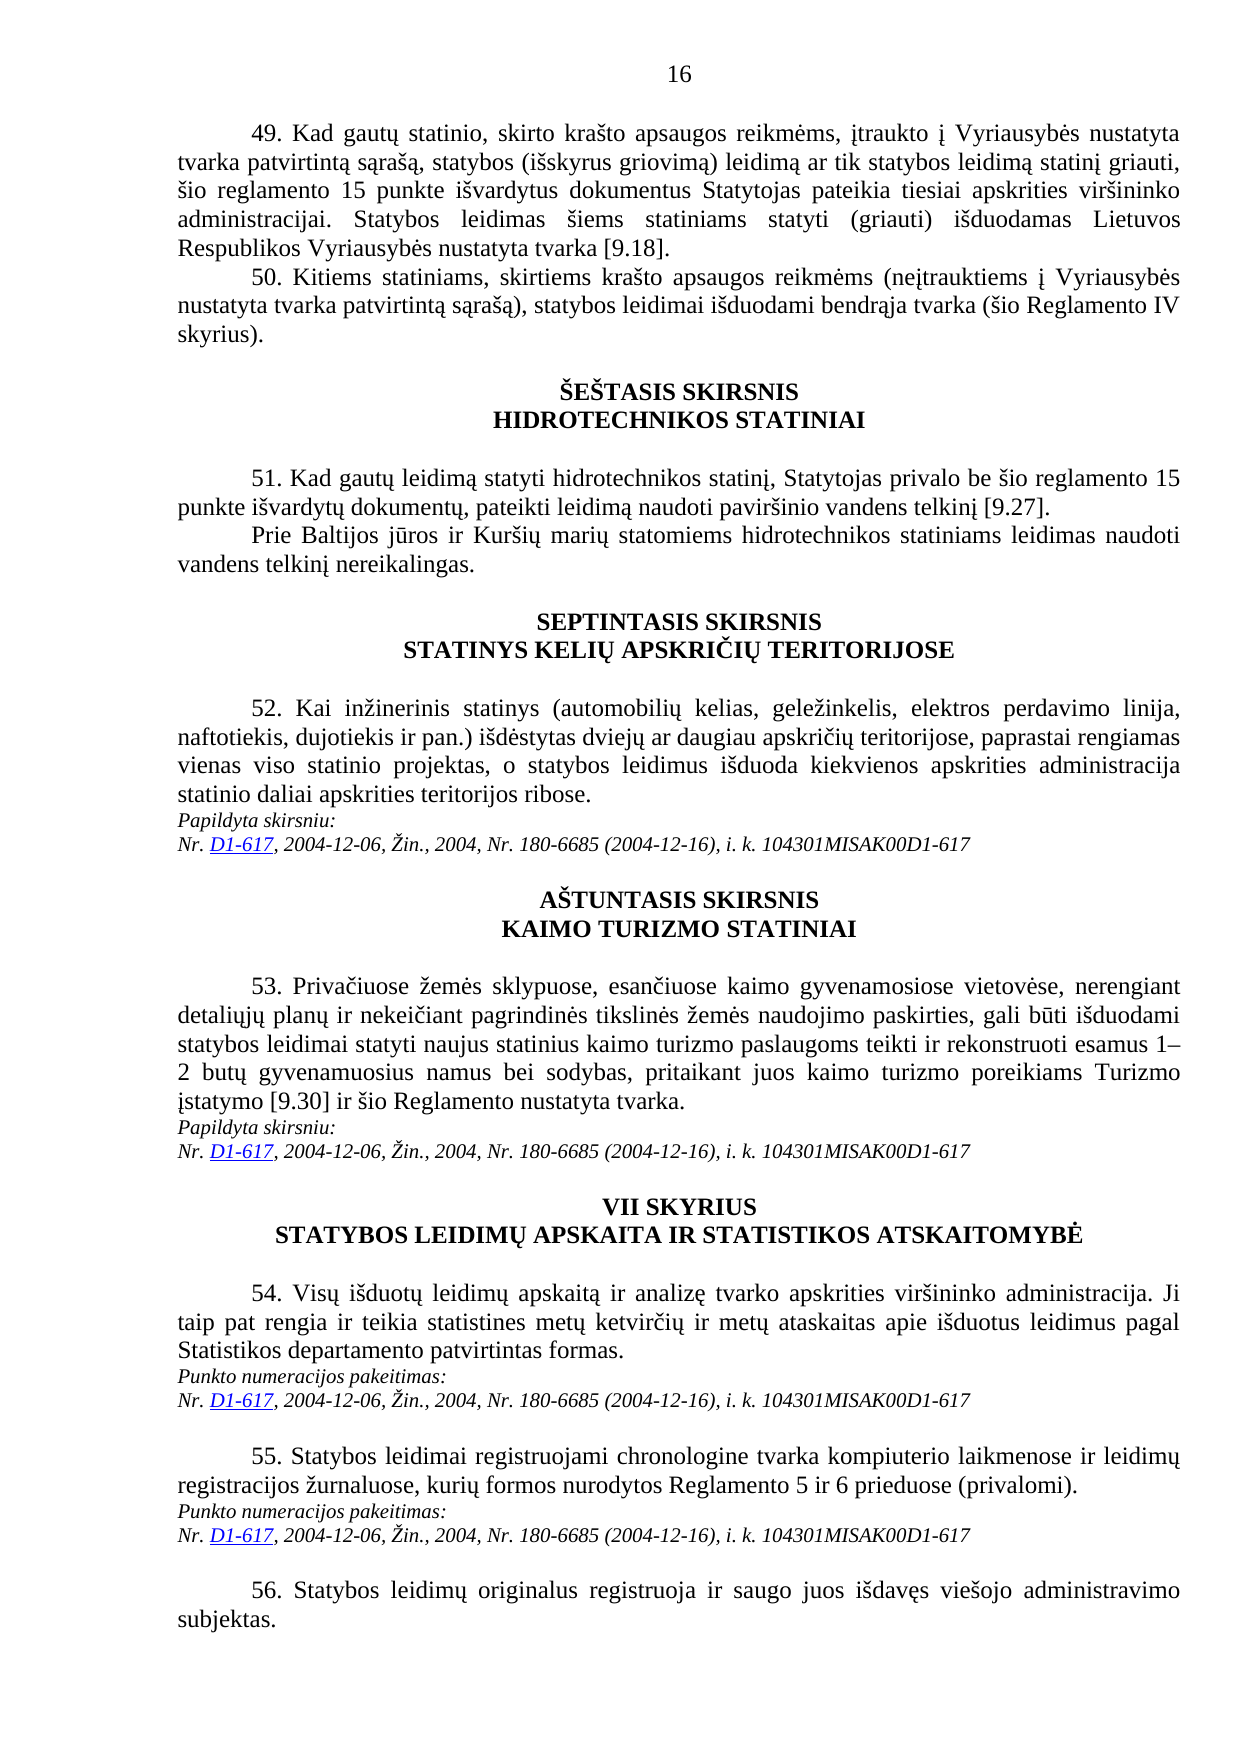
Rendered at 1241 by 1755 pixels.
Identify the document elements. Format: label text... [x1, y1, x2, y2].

text Nr. D1-617, 2004-12-06, Žin., 2004, Nr. 180-6685 (2004-12-16), i. k. 104301MISAK00D1-617 [177, 1388, 1181, 1412]
text 51. Kad gautų leidimą statyti hidrotechnikos statinį, Statytojas privalo be šio reglamento 15 punkte išvardytų dokumentų, pateikti leidimą naudoti paviršinio vandens telkinį [9.27]. [177, 463, 1181, 521]
text Punkto numeracijos pakeitimas: [177, 1364, 1181, 1388]
text ŠEŠTASIS SKIRSNIS [177, 377, 1181, 406]
text 56. Statybos leidimų originalus registruoja ir saugo juos išdavęs viešojo administravimo subjektas. [177, 1576, 1181, 1633]
text VII SKYRIUS [177, 1192, 1181, 1221]
text Prie Baltijos jūros ir Kuršių marių statomiems hidrotechnikos statiniams leidimas naudoti vandens telkinį nereikalingas. [177, 521, 1181, 578]
text Nr. D1-617, 2004-12-06, Žin., 2004, Nr. 180-6685 (2004-12-16), i. k. 104301MISAK00D1-617 [177, 1139, 1181, 1163]
text Papildyta skirsniu: [177, 1115, 1181, 1139]
text Punkto numeracijos pakeitimas: [177, 1499, 1181, 1523]
text Nr. D1-617, 2004-12-06, Žin., 2004, Nr. 180-6685 (2004-12-16), i. k. 104301MISAK00D1-617 [177, 832, 1181, 856]
text 52. Kai inžinerinis statinys (automobilių kelias, geležinkelis, elektros perdavimo linija, naftotiekis, dujotiekis ir pan.) išdėstytas dviejų ar daugiau apskričių teritorijose, paprastai rengiamas vienas viso statinio projektas, o statybos leidimus išduoda kiekvienos apskrities administracija statinio daliai apskrities teritorijos ribose. [177, 693, 1181, 808]
text STATYBOS LEIDIMŲ APSKAITA IR STATISTIKOS ATSKAITOMYBĖ [177, 1221, 1181, 1249]
text STATINYS KELIŲ APSKRIČIŲ TERITORIJOSE [177, 636, 1181, 664]
text 49. Kad gautų statinio, skirto krašto apsaugos reikmėms, įtraukto į Vyriausybės nustatyta tvarka patvirtintą sąrašą, statybos (išskyrus griovimą) leidimą ar tik statybos leidimą statinį griauti, šio reglamento 15 punkte išvardytus dokumentus Statytojas pateikia tiesiai apskrities viršininko administracijai. Statybos leidimas šiems statiniams statyti (griauti) išduodamas Lietuvos Respublikos Vyriausybės nustatyta tvarka [9.18]. [177, 118, 1181, 262]
text 54. Visų išduotų leidimų apskaitą ir analizę tvarko apskrities viršininko administracija. Ji taip pat rengia ir teikia statistines metų ketvirčių ir metų ataskaitas apie išduotus leidimus pagal Statistikos departamento patvirtintas formas. [177, 1278, 1181, 1364]
text SEPTINTASIS SKIRSNIS [177, 607, 1181, 636]
text KAIMO TURIZMO STATINIAI [177, 914, 1181, 942]
text Papildyta skirsniu: [177, 808, 1181, 832]
text 53. Privačiuose žemės sklypuose, esančiuose kaimo gyvenamosiose vietovėse, nerengiant detaliųjų planų ir nekeičiant pagrindinės tikslinės žemės naudojimo paskirties, gali būti išduodami statybos leidimai statyti naujus statinius kaimo turizmo paslaugoms teikti ir rekonstruoti esamus 1–2 butų gyvenamuosius namus bei sodybas, pritaikant juos kaimo turizmo poreikiams Turizmo įstatymo [9.30] ir šio Reglamento nustatyta tvarka. [177, 971, 1181, 1115]
text 55. Statybos leidimai registruojami chronologine tvarka kompiuterio laikmenose ir leidimų registracijos žurnaluose, kurių formos nurodytos Reglamento 5 ir 6 prieduose (privalomi). [177, 1441, 1181, 1499]
text AŠTUNTASIS SKIRSNIS [177, 885, 1181, 914]
text HIDROTECHNIKOS STATINIAI [177, 406, 1181, 434]
text 50. Kitiems statiniams, skirtiems krašto apsaugos reikmėms (neįtrauktiems į Vyriausybės nustatyta tvarka patvirtintą sąrašą), statybos leidimai išduodami bendrąja tvarka (šio Reglamento IV skyrius). [177, 262, 1181, 348]
text Nr. D1-617, 2004-12-06, Žin., 2004, Nr. 180-6685 (2004-12-16), i. k. 104301MISAK00D1-617 [177, 1523, 1181, 1547]
